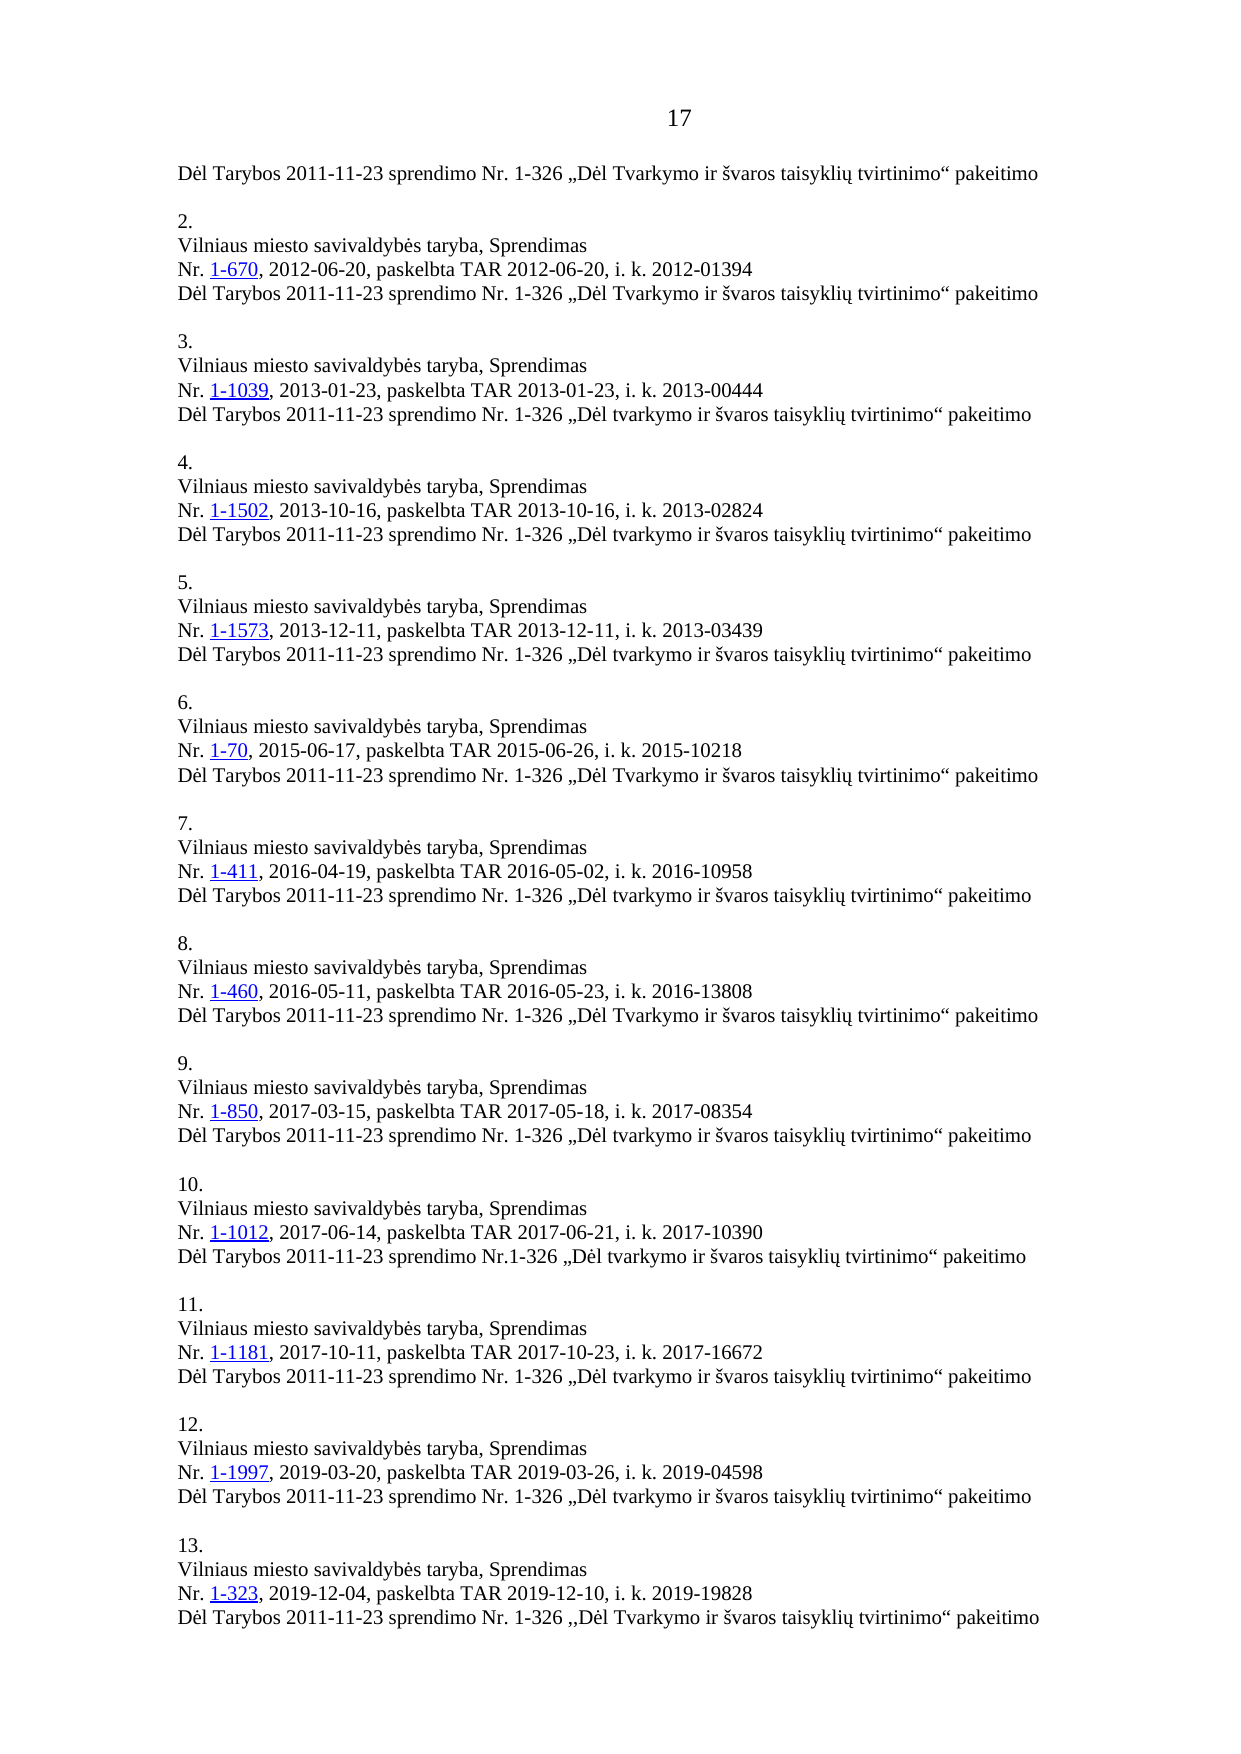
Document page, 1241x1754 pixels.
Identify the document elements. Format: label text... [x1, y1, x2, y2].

text Vilniaus miesto savivaldybės taryba, Sprendimas [177, 1436, 1181, 1460]
text 13. [177, 1532, 1181, 1557]
text Dėl Tarybos 2011-11-23 sprendimo Nr. 1-326 „Dėl tvarkymo ir švaros taisyklių tvirtinimo“ pakeitimo [177, 642, 1181, 666]
text Nr. 1-460, 2016-05-11, paskelbta TAR 2016-05-23, i. k. 2016-13808 [177, 979, 1181, 1003]
text Dėl Tarybos 2011-11-23 sprendimo Nr. 1-326 ,,Dėl Tvarkymo ir švaros taisyklių tvirtinimo“ pakeitimo [177, 1605, 1181, 1629]
text Dėl Tarybos 2011-11-23 sprendimo Nr.1-326 „Dėl tvarkymo ir švaros taisyklių tvirtinimo“ pakeitimo [177, 1244, 1181, 1268]
text Dėl Tarybos 2011-11-23 sprendimo Nr. 1-326 „Dėl tvarkymo ir švaros taisyklių tvirtinimo“ pakeitimo [177, 402, 1181, 426]
text Dėl Tarybos 2011-11-23 sprendimo Nr. 1-326 „Dėl Tvarkymo ir švaros taisyklių tvirtinimo“ pakeitimo [177, 161, 1181, 185]
text 8. [177, 931, 1181, 955]
text 4. [177, 450, 1181, 474]
text Dėl Tarybos 2011-11-23 sprendimo Nr. 1-326 „Dėl Tvarkymo ir švaros taisyklių tvirtinimo“ pakeitimo [177, 1003, 1181, 1027]
text Vilniaus miesto savivaldybės taryba, Sprendimas [177, 955, 1181, 979]
text Vilniaus miesto savivaldybės taryba, Sprendimas [177, 474, 1181, 498]
text Nr. 1-1181, 2017-10-11, paskelbta TAR 2017-10-23, i. k. 2017-16672 [177, 1340, 1181, 1364]
text Dėl Tarybos 2011-11-23 sprendimo Nr. 1-326 „Dėl tvarkymo ir švaros taisyklių tvirtinimo“ pakeitimo [177, 1484, 1181, 1508]
text 10. [177, 1172, 1181, 1196]
text Vilniaus miesto savivaldybės taryba, Sprendimas [177, 353, 1181, 377]
text Nr. 1-850, 2017-03-15, paskelbta TAR 2017-05-18, i. k. 2017-08354 [177, 1099, 1181, 1123]
text Vilniaus miesto savivaldybės taryba, Sprendimas [177, 1316, 1181, 1340]
text Vilniaus miesto savivaldybės taryba, Sprendimas [177, 835, 1181, 859]
text Nr. 1-1502, 2013-10-16, paskelbta TAR 2013-10-16, i. k. 2013-02824 [177, 498, 1181, 522]
text Dėl Tarybos 2011-11-23 sprendimo Nr. 1-326 „Dėl Tvarkymo ir švaros taisyklių tvirtinimo“ pakeitimo [177, 762, 1181, 787]
text Vilniaus miesto savivaldybės taryba, Sprendimas [177, 714, 1181, 738]
text Nr. 1-1039, 2013-01-23, paskelbta TAR 2013-01-23, i. k. 2013-00444 [177, 377, 1181, 402]
text Dėl Tarybos 2011-11-23 sprendimo Nr. 1-326 „Dėl Tvarkymo ir švaros taisyklių tvirtinimo“ pakeitimo [177, 281, 1181, 305]
text 5. [177, 570, 1181, 594]
text Nr. 1-1997, 2019-03-20, paskelbta TAR 2019-03-26, i. k. 2019-04598 [177, 1460, 1181, 1484]
text 12. [177, 1412, 1181, 1436]
text 3. [177, 329, 1181, 353]
text Vilniaus miesto savivaldybės taryba, Sprendimas [177, 594, 1181, 618]
text Vilniaus miesto savivaldybės taryba, Sprendimas [177, 1557, 1181, 1581]
text Nr. 1-670, 2012-06-20, paskelbta TAR 2012-06-20, i. k. 2012-01394 [177, 257, 1181, 281]
text 11. [177, 1292, 1181, 1316]
text Nr. 1-1573, 2013-12-11, paskelbta TAR 2013-12-11, i. k. 2013-03439 [177, 618, 1181, 642]
text 2. [177, 209, 1181, 233]
text Nr. 1-70, 2015-06-17, paskelbta TAR 2015-06-26, i. k. 2015-10218 [177, 738, 1181, 762]
text Vilniaus miesto savivaldybės taryba, Sprendimas [177, 1196, 1181, 1220]
text 9. [177, 1051, 1181, 1075]
text Dėl Tarybos 2011-11-23 sprendimo Nr. 1-326 „Dėl tvarkymo ir švaros taisyklių tvirtinimo“ pakeitimo [177, 522, 1181, 546]
text Nr. 1-411, 2016-04-19, paskelbta TAR 2016-05-02, i. k. 2016-10958 [177, 859, 1181, 883]
text Vilniaus miesto savivaldybės taryba, Sprendimas [177, 1075, 1181, 1099]
text Nr. 1-323, 2019-12-04, paskelbta TAR 2019-12-10, i. k. 2019-19828 [177, 1581, 1181, 1605]
text 7. [177, 811, 1181, 835]
text Nr. 1-1012, 2017-06-14, paskelbta TAR 2017-06-21, i. k. 2017-10390 [177, 1220, 1181, 1244]
text 6. [177, 690, 1181, 714]
text Dėl Tarybos 2011-11-23 sprendimo Nr. 1-326 „Dėl tvarkymo ir švaros taisyklių tvirtinimo“ pakeitimo [177, 1364, 1181, 1388]
text Dėl Tarybos 2011-11-23 sprendimo Nr. 1-326 „Dėl tvarkymo ir švaros taisyklių tvirtinimo“ pakeitimo [177, 883, 1181, 907]
text Vilniaus miesto savivaldybės taryba, Sprendimas [177, 233, 1181, 257]
text Dėl Tarybos 2011-11-23 sprendimo Nr. 1-326 „Dėl tvarkymo ir švaros taisyklių tvirtinimo“ pakeitimo [177, 1123, 1181, 1147]
